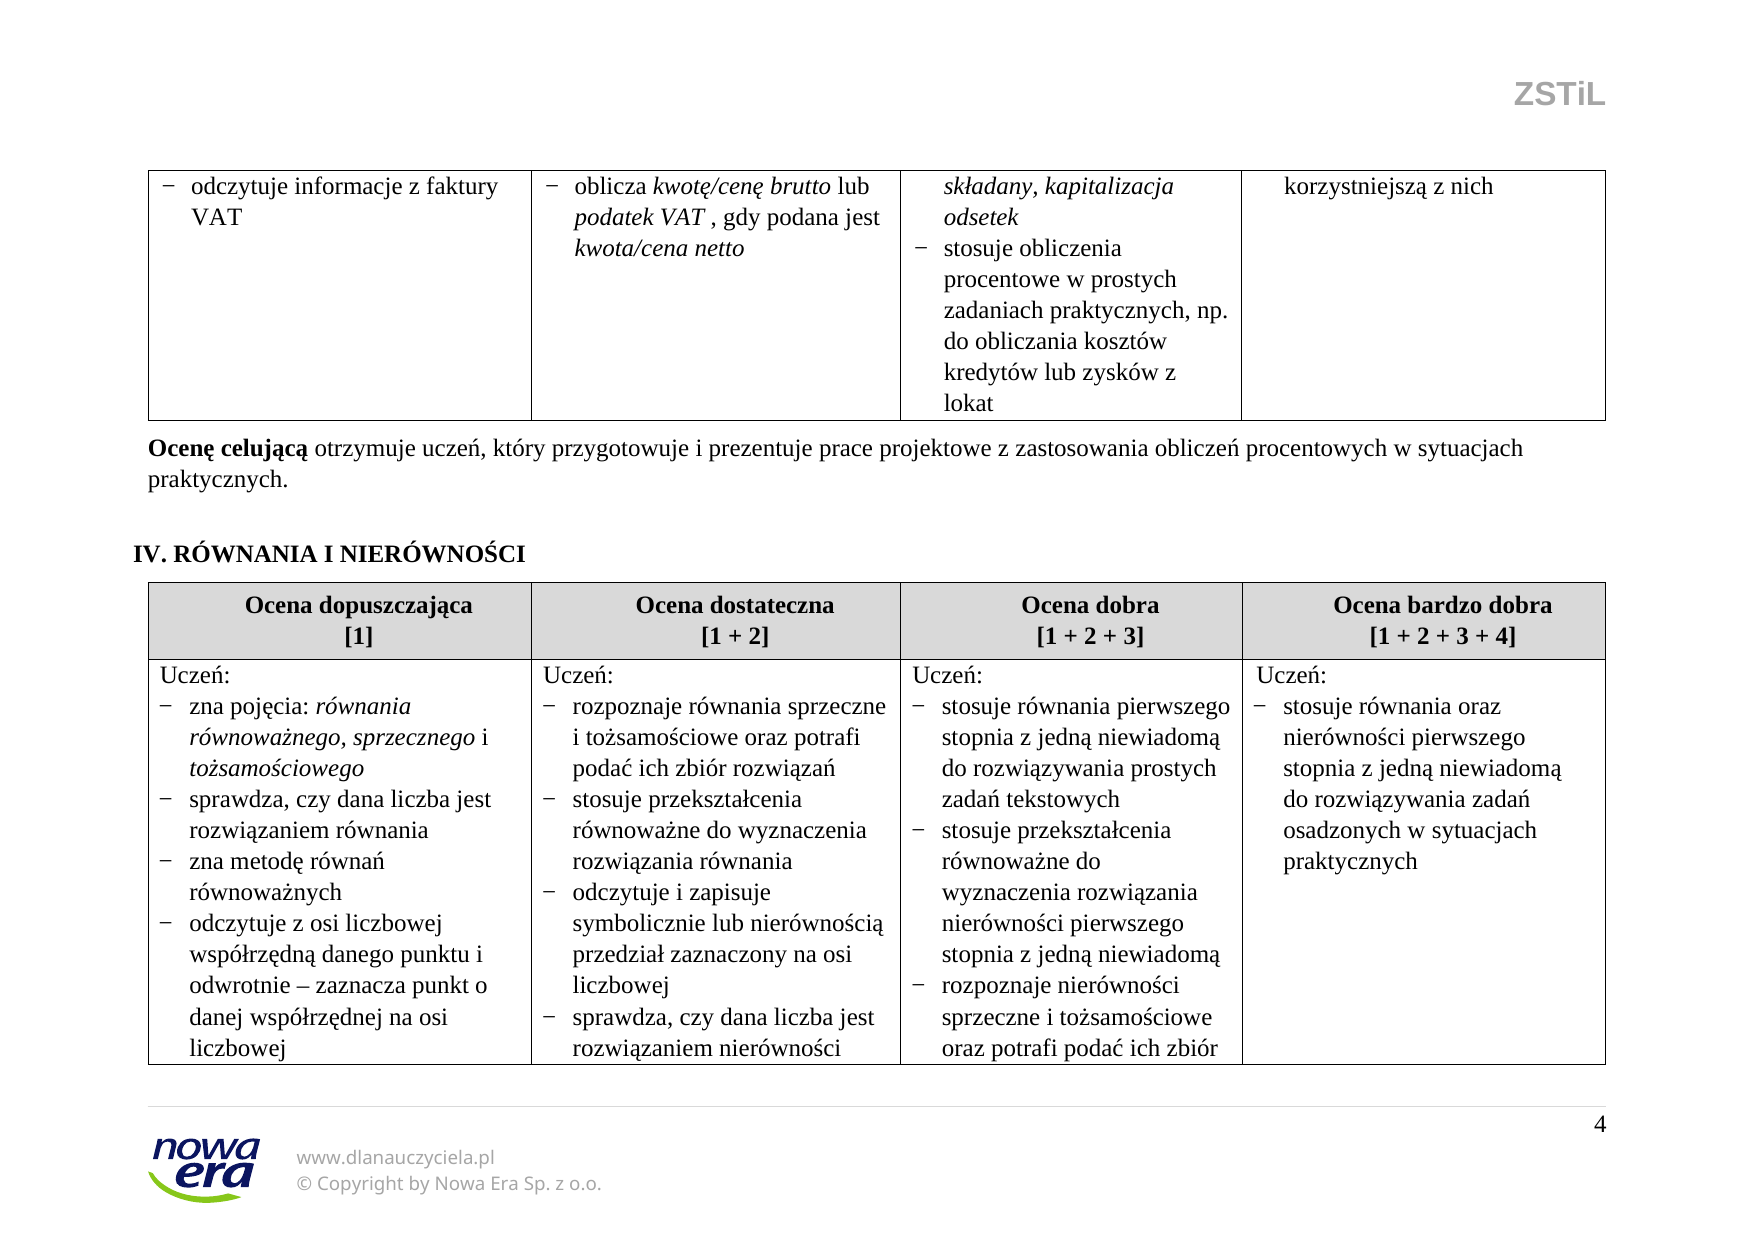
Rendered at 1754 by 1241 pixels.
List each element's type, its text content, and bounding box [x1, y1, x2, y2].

table_cell składany, kapitalizacja odsetek stosuje obliczenia procentowe w prostych zadaniach praktycznych, np. do obliczania kosztów kredytów lub zysków z lokat [901, 171, 1241, 419]
table_cell Uczeń: zna pojęcia: równania równoważnego, sprzecznego i tożsamościowego sprawdza, czy dana liczba jest rozwiązaniem równania zna metodę równań równoważnych odczytuje z osi liczbowej współrzędną danego punktu i odwrotnie – zaznacza punkt o danej współrzędnej na osi liczbowej zaznacza na osi liczbowej przedziały opisane symbolicznie lub za pomocą nierówności rozróżnia pojęcia: przedział otwarty, domknięty, przedział lewostronnie/prawostronnie domknięty, przedział nieograniczony zna pojęcia: nierówność ostra i nierówność nieostra [149, 660, 531, 1064]
table_cell Uczeń: oblicza procent z danej liczby zmniejsza i zwiększa liczbę o dany procent oblicza, jakim procentem jednej liczby jest druga liczba wyznacza liczbę, gdy dany jest jej procent w prostych przypadkach oblicza kwotę/cenę brutto lub podatek VAT , gdy podana jest kwota/cena netto [532, 171, 900, 419]
table_cell Uczeń: zna pojęcia: procentu i punktu procentowego zamienia procenty na ułamki i odwrotnie oblicza procent z danej liczby w prostych przypadkach zna pojęcia: kwota/cena netto, kwota/cena brutto, podatek VAT odczytuje informacje z faktury VAT [149, 171, 531, 419]
table_cell korzystniejszą z nich [1242, 171, 1605, 419]
text IV. RÓWNANIA I NIERÓWNOŚCI [133, 539, 1606, 567]
table_header Ocena dobra [1 + 2 + 3] [901, 583, 1242, 659]
table_header Ocena dopuszczająca [1] [149, 583, 531, 659]
table_cell Uczeń: stosuje równania pierwszego stopnia z jedną niewiadomą do rozwiązywania prostych zadań tekstowych stosuje przekształcenia równoważne do wyznaczenia rozwiązania nierówności pierwszego stopnia z jedną niewiadomą rozpoznaje nierówności sprzeczne i tożsamościowe oraz potrafi podać ich zbiór [901, 660, 1242, 1064]
table_header Ocena bardzo dobra [1 + 2 + 3 + 4] [1243, 583, 1605, 659]
text Ocenę celującą otrzymuje uczeń, który przygotowuje i prezentuje prace projektowe z zastosowania obliczeń procentowych w sytuacjach praktycznych. [148, 433, 1606, 493]
table_cell Uczeń: rozpoznaje równania sprzeczne i tożsamościowe oraz potrafi podać ich zbiór rozwiązań stosuje przekształcenia równoważne do wyznaczenia rozwiązania równania odczytuje i zapisuje symbolicznie lub nierównością przedział zaznaczony na osi liczbowej sprawdza, czy dana liczba jest rozwiązaniem nierówności sprawdza, czy nierówności są równoważne stosuje przekształcenia równoważne do wyznaczenia rozwiązania prostych nierówności pierwszego stopnia z jedną niewiadomą zapisuje zbiór rozwiązań nierówności w postaci przedziału [532, 660, 900, 1064]
table_header Ocena dostateczna [1 + 2] [532, 583, 900, 659]
table_cell Uczeń: stosuje równania oraz nierówności pierwszego stopnia z jedną niewiadomą do rozwiązywania zadań osadzonych w sytuacjach praktycznych [1243, 660, 1605, 1064]
